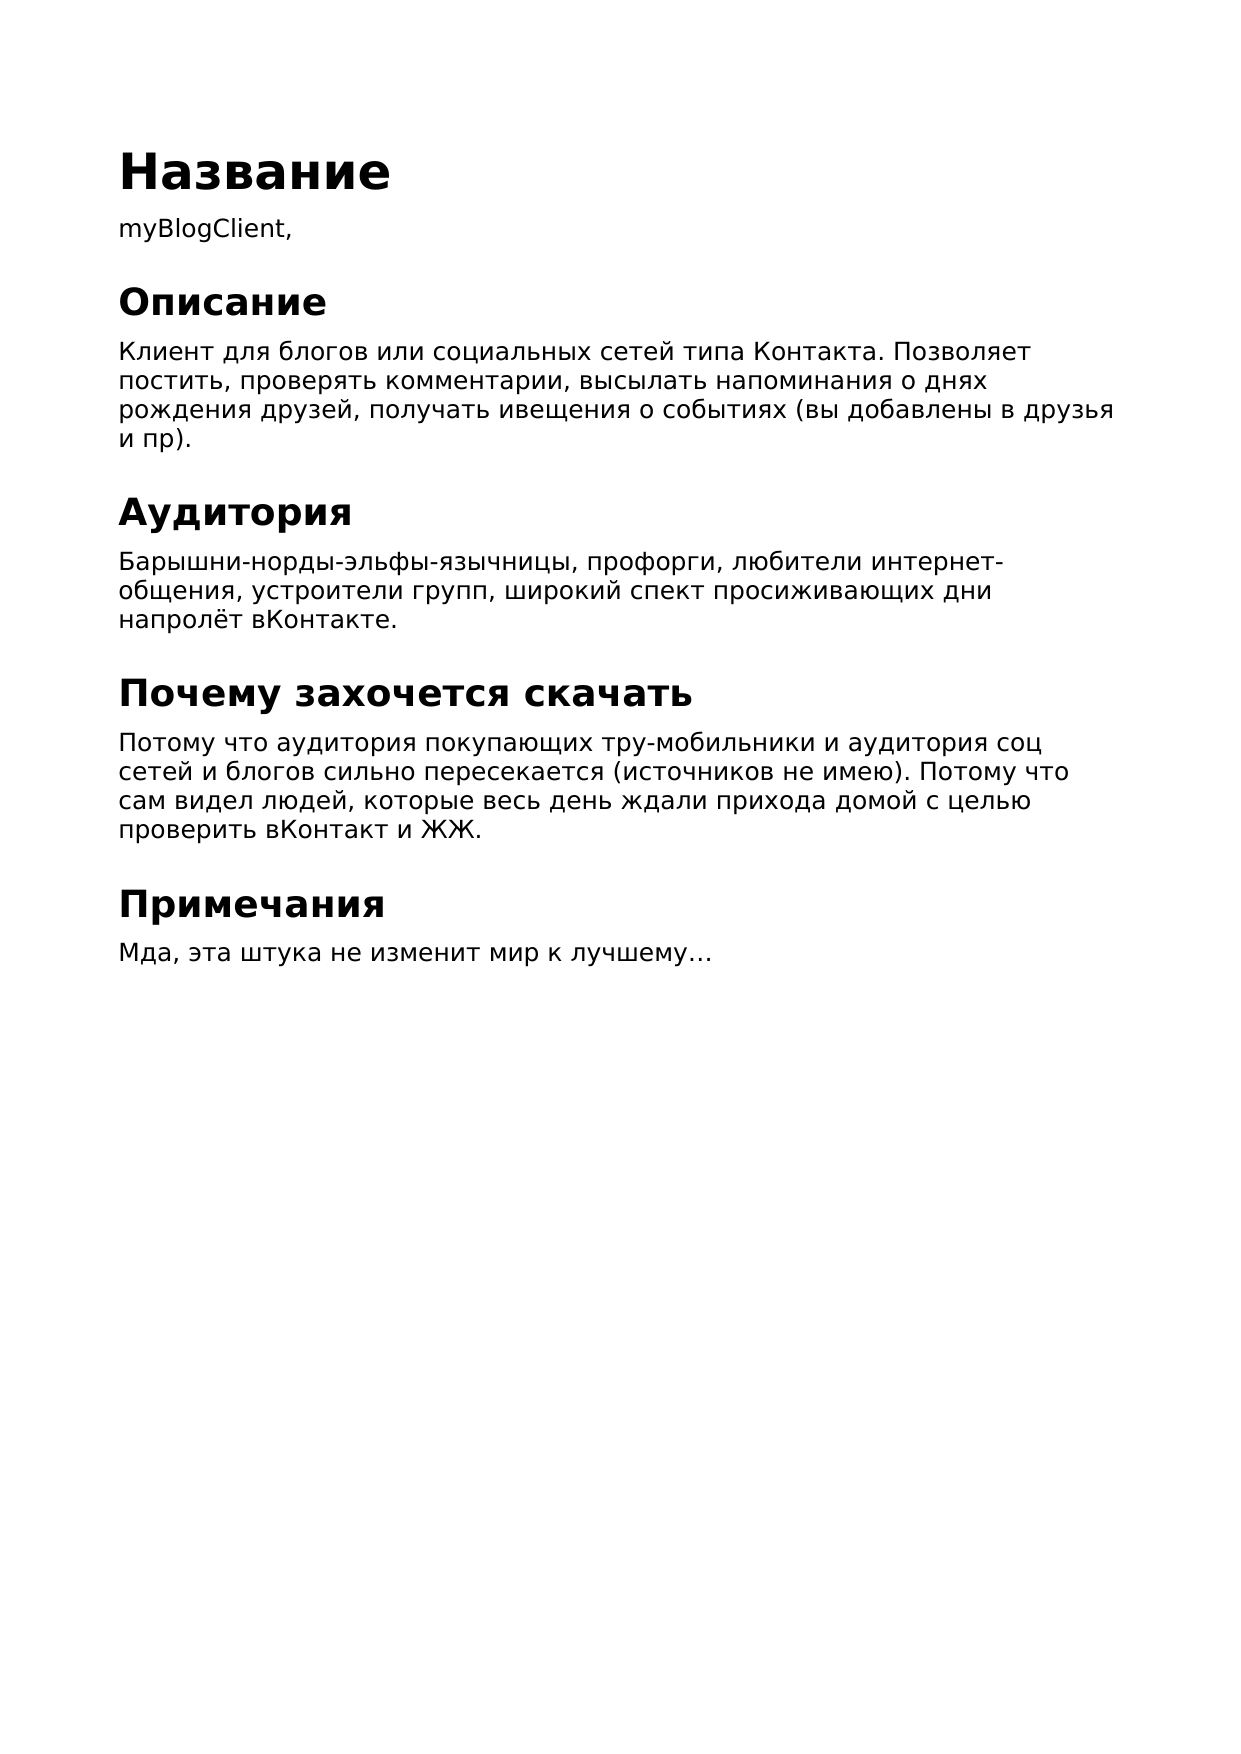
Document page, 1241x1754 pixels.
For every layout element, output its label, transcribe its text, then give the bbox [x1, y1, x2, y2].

subtitle Описание [118, 281, 1122, 324]
subtitle Почему захочется скачать [118, 672, 1122, 716]
text Барышни-норды-эльфы-язычницы, профорги, любители интернет-общения, устроители групп, широкий спект просиживающих дни напролёт вКонтакте. [118, 547, 1122, 634]
text myBlogClient, [118, 214, 1122, 243]
text Потому что аудитория покупающих тру-мобильники и аудитория соц сетей и блогов сильно пересекается (источников не имею). Потому что сам видел людей, которые весь день ждали прихода домой с целью проверить вКонтакт и ЖЖ. [118, 728, 1122, 845]
subtitle Название [118, 143, 1122, 201]
text Клиент для блогов или социальных сетей типа Контакта. Позволяет постить, проверять комментарии, высылать напоминания о днях рождения друзей, получать ивещения о событиях (вы добавлены в друзья и пр). [118, 337, 1122, 453]
subtitle Аудитория [118, 491, 1122, 534]
subtitle Примечания [118, 882, 1122, 926]
text Мда, эта штука не изменит мир к лучшему… [118, 938, 1122, 968]
